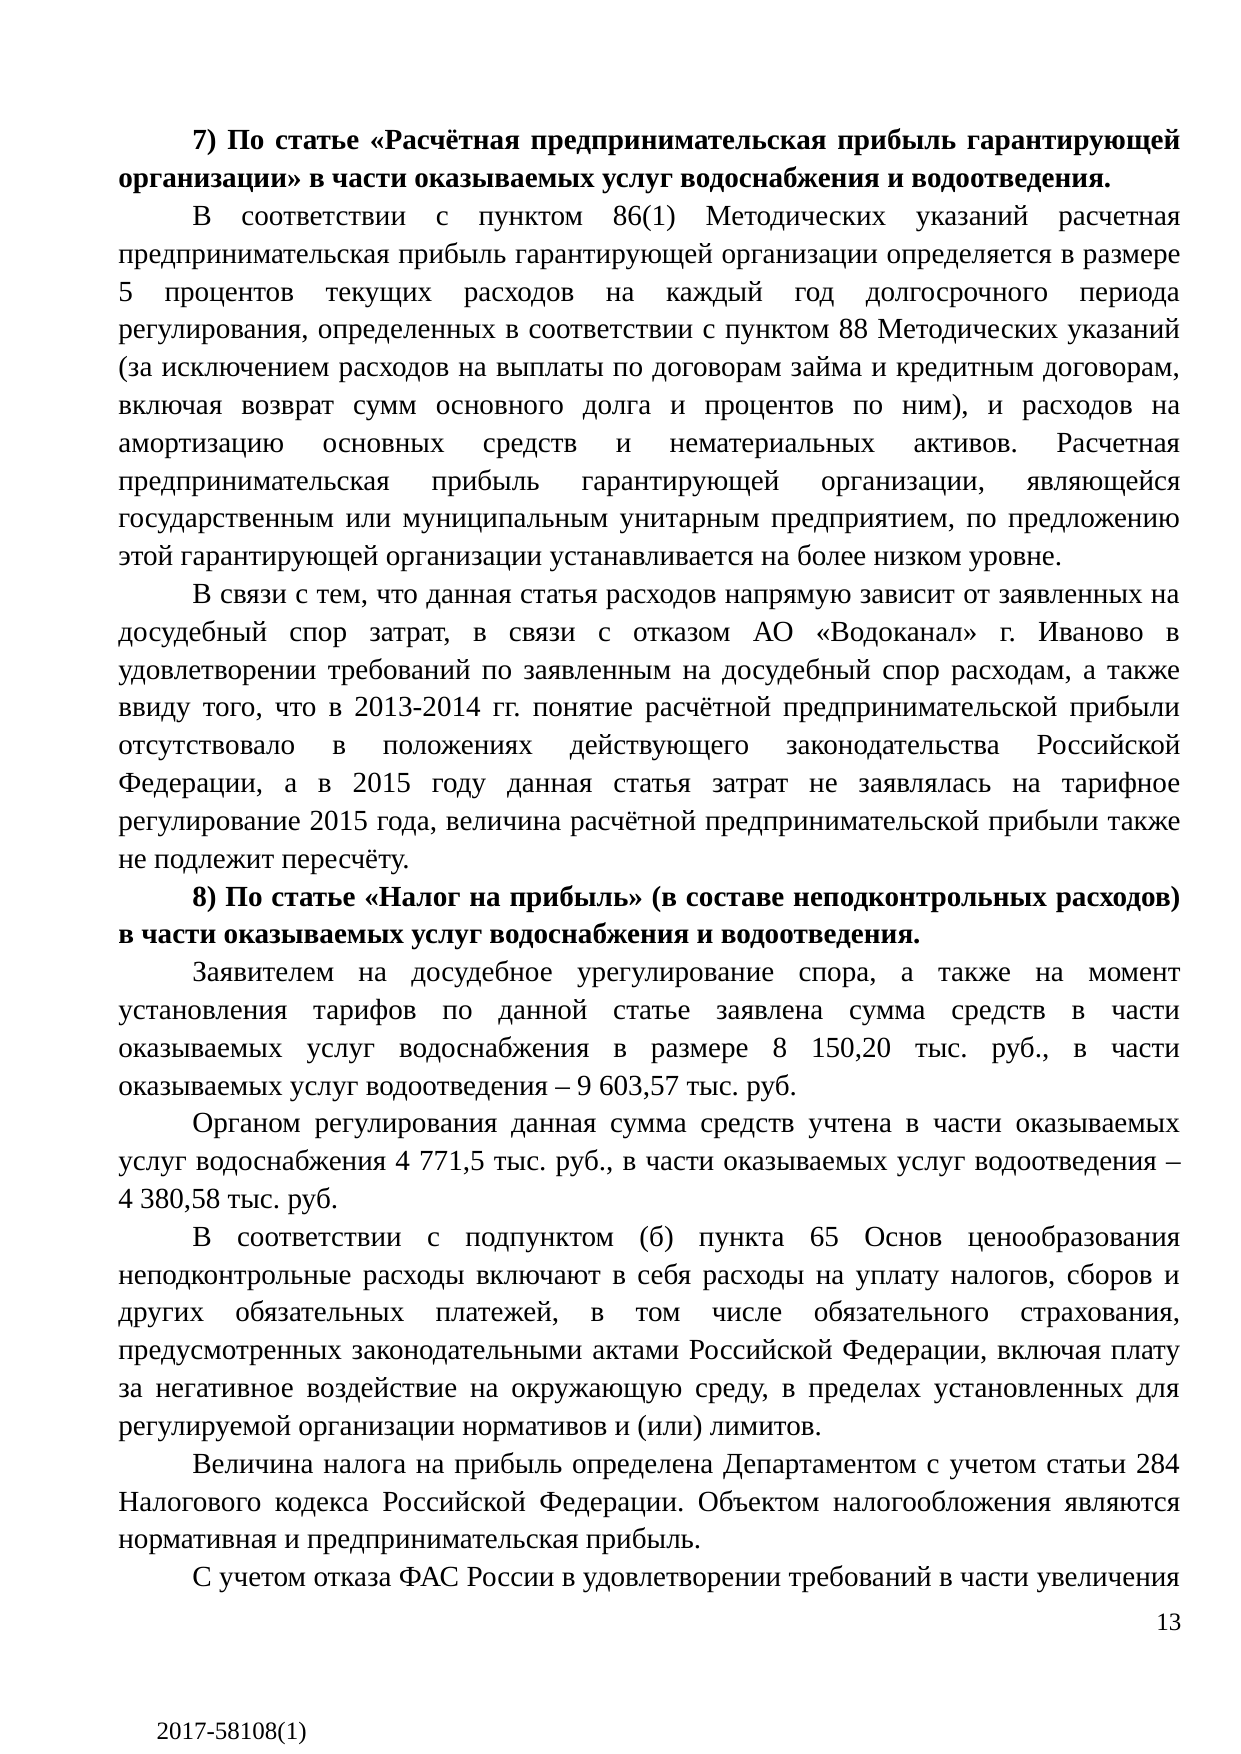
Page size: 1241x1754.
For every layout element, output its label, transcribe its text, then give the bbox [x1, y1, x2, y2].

text Органом регулирования данная сумма средств учтена в части оказываемых услуг водоснабжения 4 771,5 тыс. руб., в части оказываемых услуг водоотведения – 4 380,58 тыс. руб. [118, 1101, 1181, 1215]
text С учетом отказа ФАС России в удовлетворении требований в части увеличения [118, 1555, 1181, 1593]
text 7) По статье «Расчётная предпринимательская прибыль гарантирующей организации» в части оказываемых услуг водоснабжения и водоотведения. [118, 118, 1181, 194]
text В соответствии с подпунктом (б) пункта 65 Основ ценообразования неподконтрольные расходы включают в себя расходы на уплату налогов, сборов и других обязательных платежей, в том числе обязательного страхования, предусмотренных законодательными актами Российской Федерации, включая плату за негативное воздействие на окружающую среду, в пределах установленных для регулируемой организации нормативов и (или) лимитов. [118, 1215, 1181, 1442]
text 8) По статье «Налог на прибыль» (в составе неподконтрольных расходов) в части оказываемых услуг водоснабжения и водоотведения. [118, 874, 1181, 950]
text Заявителем на досудебное урегулирование спора, а также на момент установления тарифов по данной статье заявлена сумма средств в части оказываемых услуг водоснабжения в размере 8 150,20 тыс. руб., в части оказываемых услуг водоотведения – 9 603,57 тыс. руб. [118, 950, 1181, 1101]
text Величина налога на прибыль определена Департаментом с учетом статьи 284 Налогового кодекса Российской Федерации. Объектом налогообложения являются нормативная и предпринимательская прибыль. [118, 1442, 1181, 1555]
text В связи с тем, что данная статья расходов напрямую зависит от заявленных на досудебный спор затрат, в связи с отказом АО «Водоканал» г. Иваново в удовлетворении требований по заявленным на досудебный спор расходам, а также ввиду того, что в 2013-2014 гг. понятие расчётной предпринимательской прибыли отсутствовало в положениях действующего законодательства Российской Федерации, а в 2015 году данная статья затрат не заявлялась на тарифное регулирование 2015 года, величина расчётной предпринимательской прибыли также не подлежит пересчёту. [118, 572, 1181, 874]
text В соответствии с пунктом 86(1) Методических указаний расчетная предпринимательская прибыль гарантирующей организации определяется в размере 5 процентов текущих расходов на каждый год долгосрочного периода регулирования, определенных в соответствии с пунктом 88 Методических указаний (за исключением расходов на выплаты по договорам займа и кредитным договорам, включая возврат сумм основного долга и процентов по ним), и расходов на амортизацию основных средств и нематериальных активов. Расчетная предпринимательская прибыль гарантирующей организации, являющейся государственным или муниципальным унитарным предприятием, по предложению этой гарантирующей организации устанавливается на более низком уровне. [118, 194, 1181, 572]
